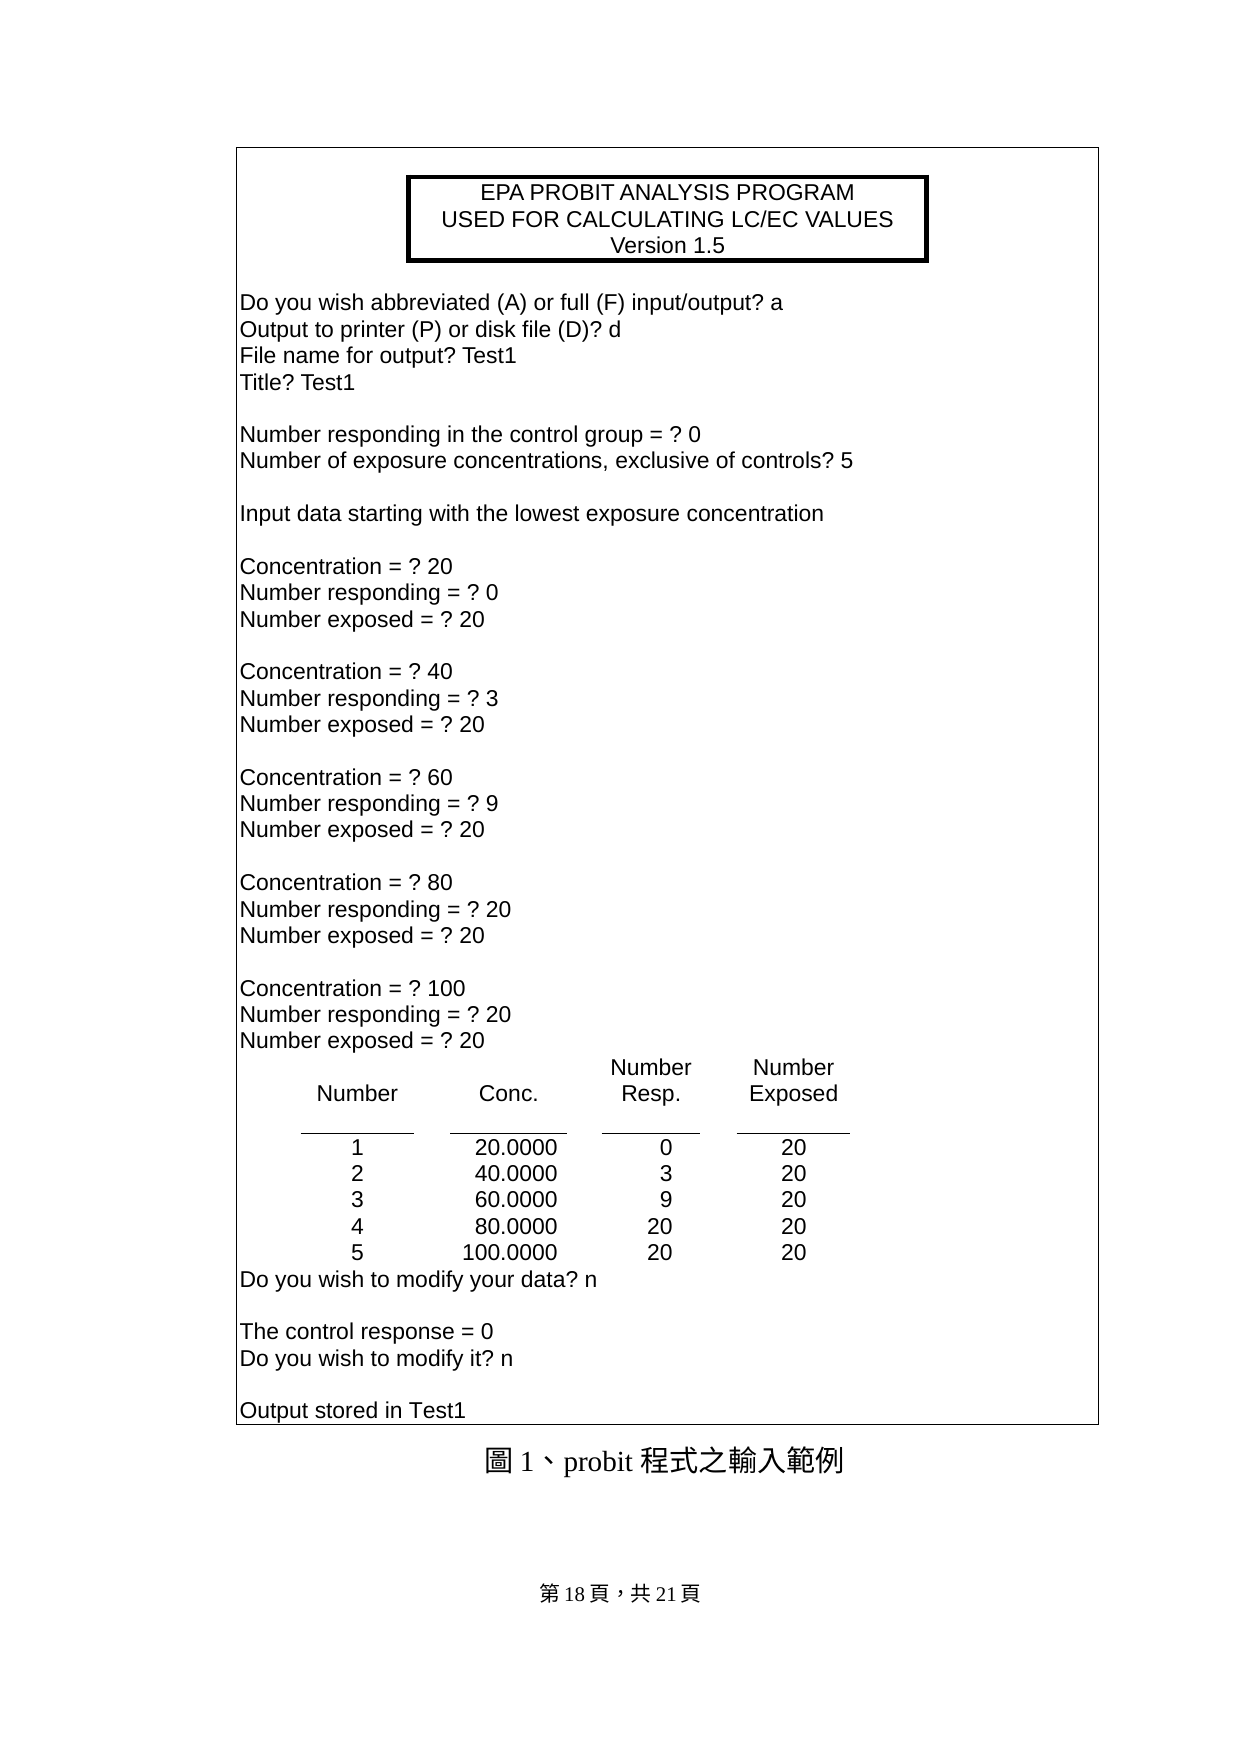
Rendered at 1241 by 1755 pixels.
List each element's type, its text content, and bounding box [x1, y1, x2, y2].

table_cell 1 [301, 1134, 414, 1160]
table_cell 3 [602, 1160, 700, 1186]
table_cell [567, 1213, 602, 1239]
table_header [700, 1054, 737, 1133]
table_header EPA PROBIT ANALYSIS PROGRAM USED FOR CALCULATING LC/EC VALUES Version 1.5 [411, 179, 924, 258]
table_cell 100.0000 [450, 1239, 567, 1266]
table_cell [567, 1133, 602, 1160]
table_cell [700, 1133, 737, 1160]
table_cell [414, 1213, 450, 1239]
table_header Number Resp. [602, 1054, 700, 1133]
table_cell [414, 1133, 450, 1160]
table_cell [414, 1186, 450, 1213]
table_header Number Exposed [737, 1054, 850, 1133]
table_cell [700, 1213, 737, 1239]
table_cell [567, 1239, 602, 1266]
table_cell 20 [737, 1239, 850, 1266]
table_cell [567, 1186, 602, 1213]
table_header [414, 1054, 450, 1133]
table_cell 0 [602, 1134, 700, 1160]
table_header Conc. [450, 1054, 567, 1133]
table_header [567, 1054, 602, 1133]
table_cell [414, 1160, 450, 1186]
table_cell 20 [737, 1186, 850, 1213]
table_cell 20.0000 [450, 1134, 567, 1160]
table_cell 5 [301, 1239, 414, 1266]
table_cell [414, 1239, 450, 1266]
table_cell 4 [301, 1213, 414, 1239]
table_cell 20 [602, 1239, 700, 1266]
table_cell 40.0000 [450, 1160, 567, 1186]
table_header Number [301, 1054, 414, 1133]
table_cell 80.0000 [450, 1213, 567, 1239]
table_cell 20 [737, 1160, 850, 1186]
table_header Do you wish abbreviated (A) or full (F) input/output? a Output to printer (P) or disk file (D)? d File name for output? Test1 Title? Test1 Number responding in the control group = ? 0 Number of exposure concentrations, exclusive of controls? 5 Input data starting with the lowest exposure concentration Concentration = ? 20 Number responding = ? 0 Number exposed = ? 20 Concentration = ? 40 Number responding = ? 3 Number exposed = ? 20 Concentration = ? 60 Number responding = ? 9 Number exposed = ? 20 Concentration = ? 80 Number responding = ? 20 Number exposed = ? 20 Concentration = ? 100 Number responding = ? 20 Number exposed = ? 20 Do you wish to modify your data? n The control response = 0 Do you wish to modify it? n Output stored in Test1 [237, 148, 1098, 1424]
table_cell 20 [737, 1134, 850, 1160]
table_cell [700, 1160, 737, 1186]
table_cell [567, 1160, 602, 1186]
table_cell [700, 1186, 737, 1213]
table_cell 2 [301, 1160, 414, 1186]
table_cell 20 [602, 1213, 700, 1239]
table_cell [700, 1239, 737, 1266]
table_cell 20 [737, 1213, 850, 1239]
text 圖1、probit 程式之輸入範例 [236, 1437, 1093, 1479]
table_cell 60.0000 [450, 1186, 567, 1213]
table_cell 9 [602, 1186, 700, 1213]
table_cell 3 [301, 1186, 414, 1213]
